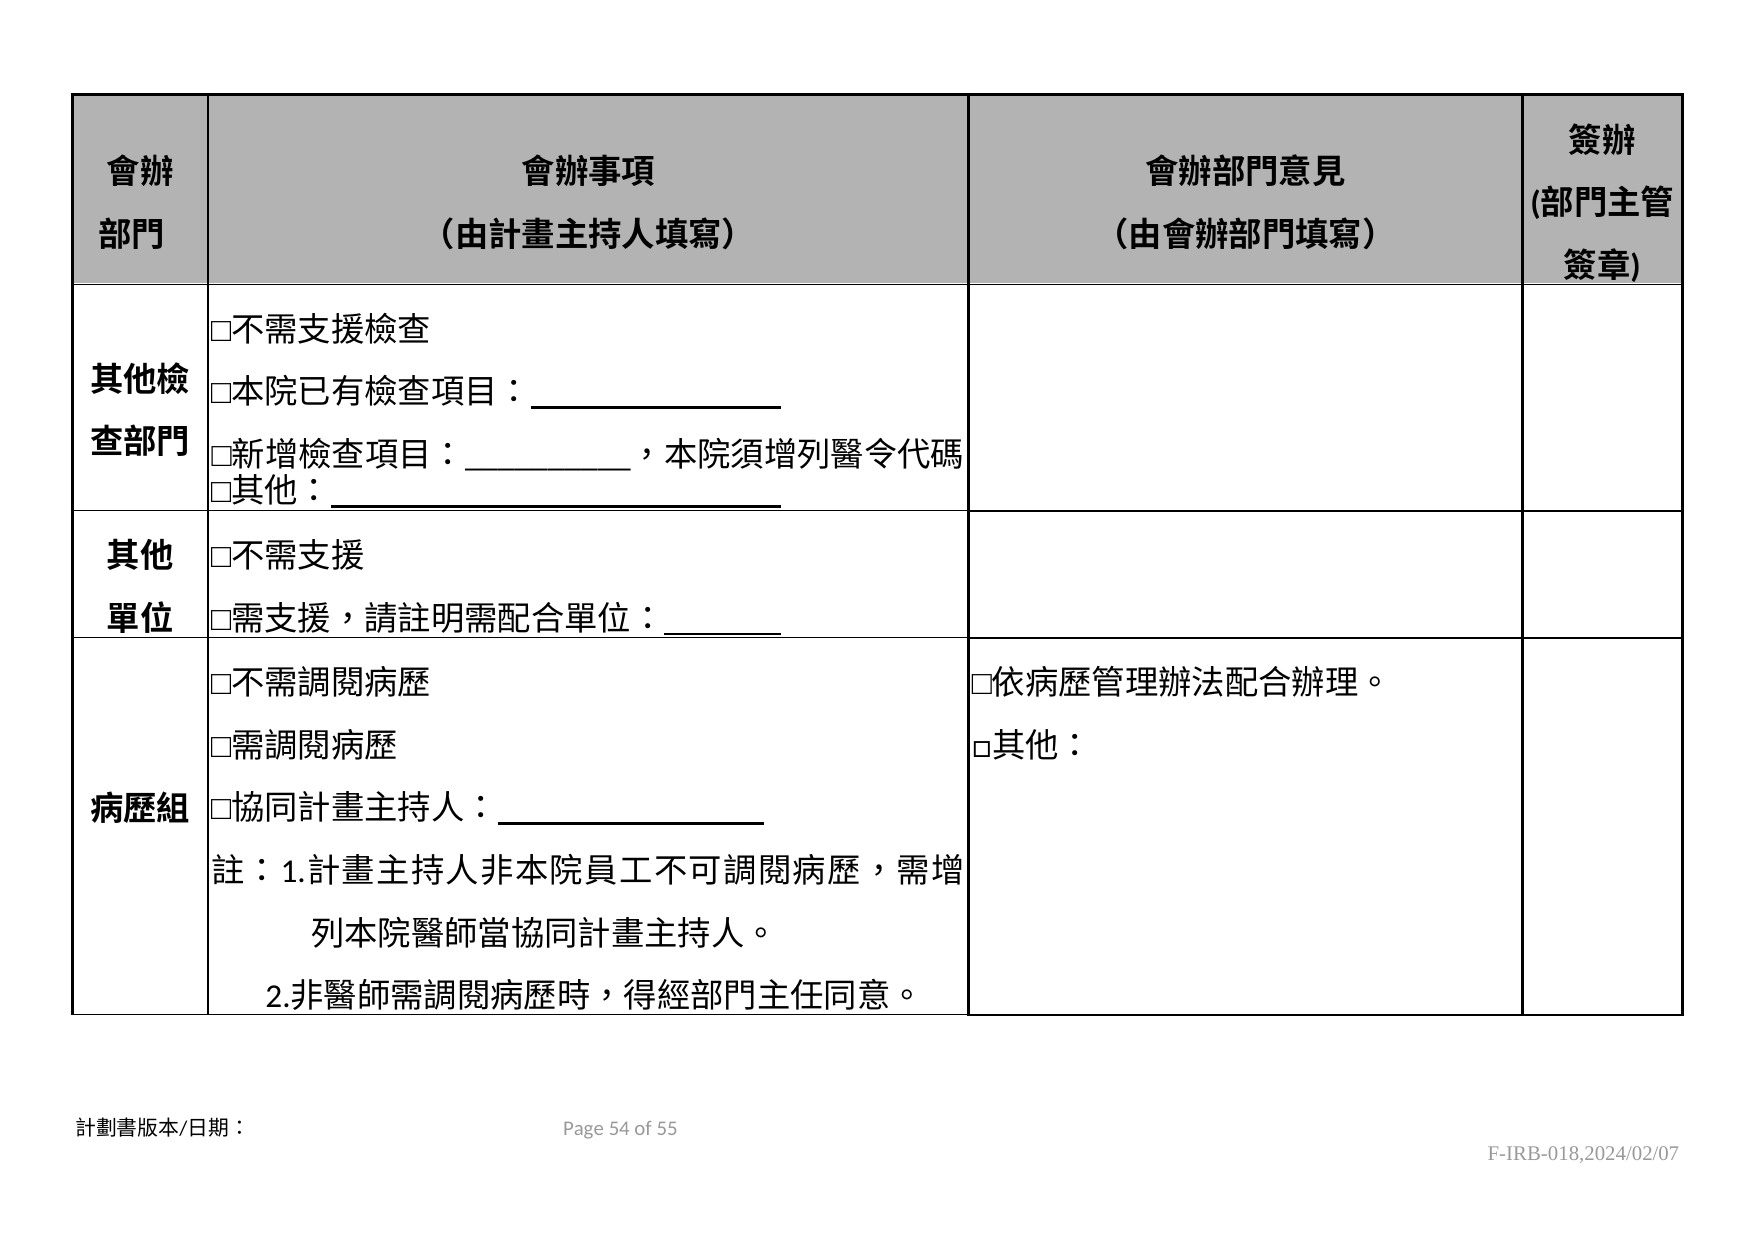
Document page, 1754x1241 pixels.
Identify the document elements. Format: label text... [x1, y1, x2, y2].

table_header 會辦 部門 [74, 96, 207, 283]
table_cell □不需支援檢查 □本院已有檢查項目： □新增檢查項目：__________，本院須增列醫令代碼 □其他： [209, 285, 967, 510]
table_cell 其他 單位 [74, 511, 207, 637]
table_cell [970, 512, 1521, 637]
table_cell [1524, 639, 1681, 1014]
table_cell □不需調閱病歷 □需調閱病歷 □協同計畫主持人： 註：1.計畫主持人非本院員工不可調閱病歷，需增列本院醫師當協同計畫主持人。 2.非醫師需調閱病歷時，得經部門主任同意。 [209, 638, 967, 1014]
table_cell [970, 285, 1521, 510]
table_cell 其他檢查部門 [74, 285, 207, 510]
table_header 會辦事項 （由計畫主持人填寫） [209, 96, 967, 283]
table_cell [1524, 285, 1681, 510]
table_header 簽辦 (部門主管簽章) [1524, 96, 1681, 283]
table_cell □不需支援 □需支援，請註明需配合單位： [209, 511, 967, 637]
table_cell 病歷組 [74, 638, 207, 1014]
table_cell [1524, 512, 1681, 637]
table_header 會辦部門意見 （由會辦部門填寫） [970, 96, 1521, 283]
table_cell □依病歷管理辦法配合辦理。 □其他： [970, 639, 1521, 1014]
